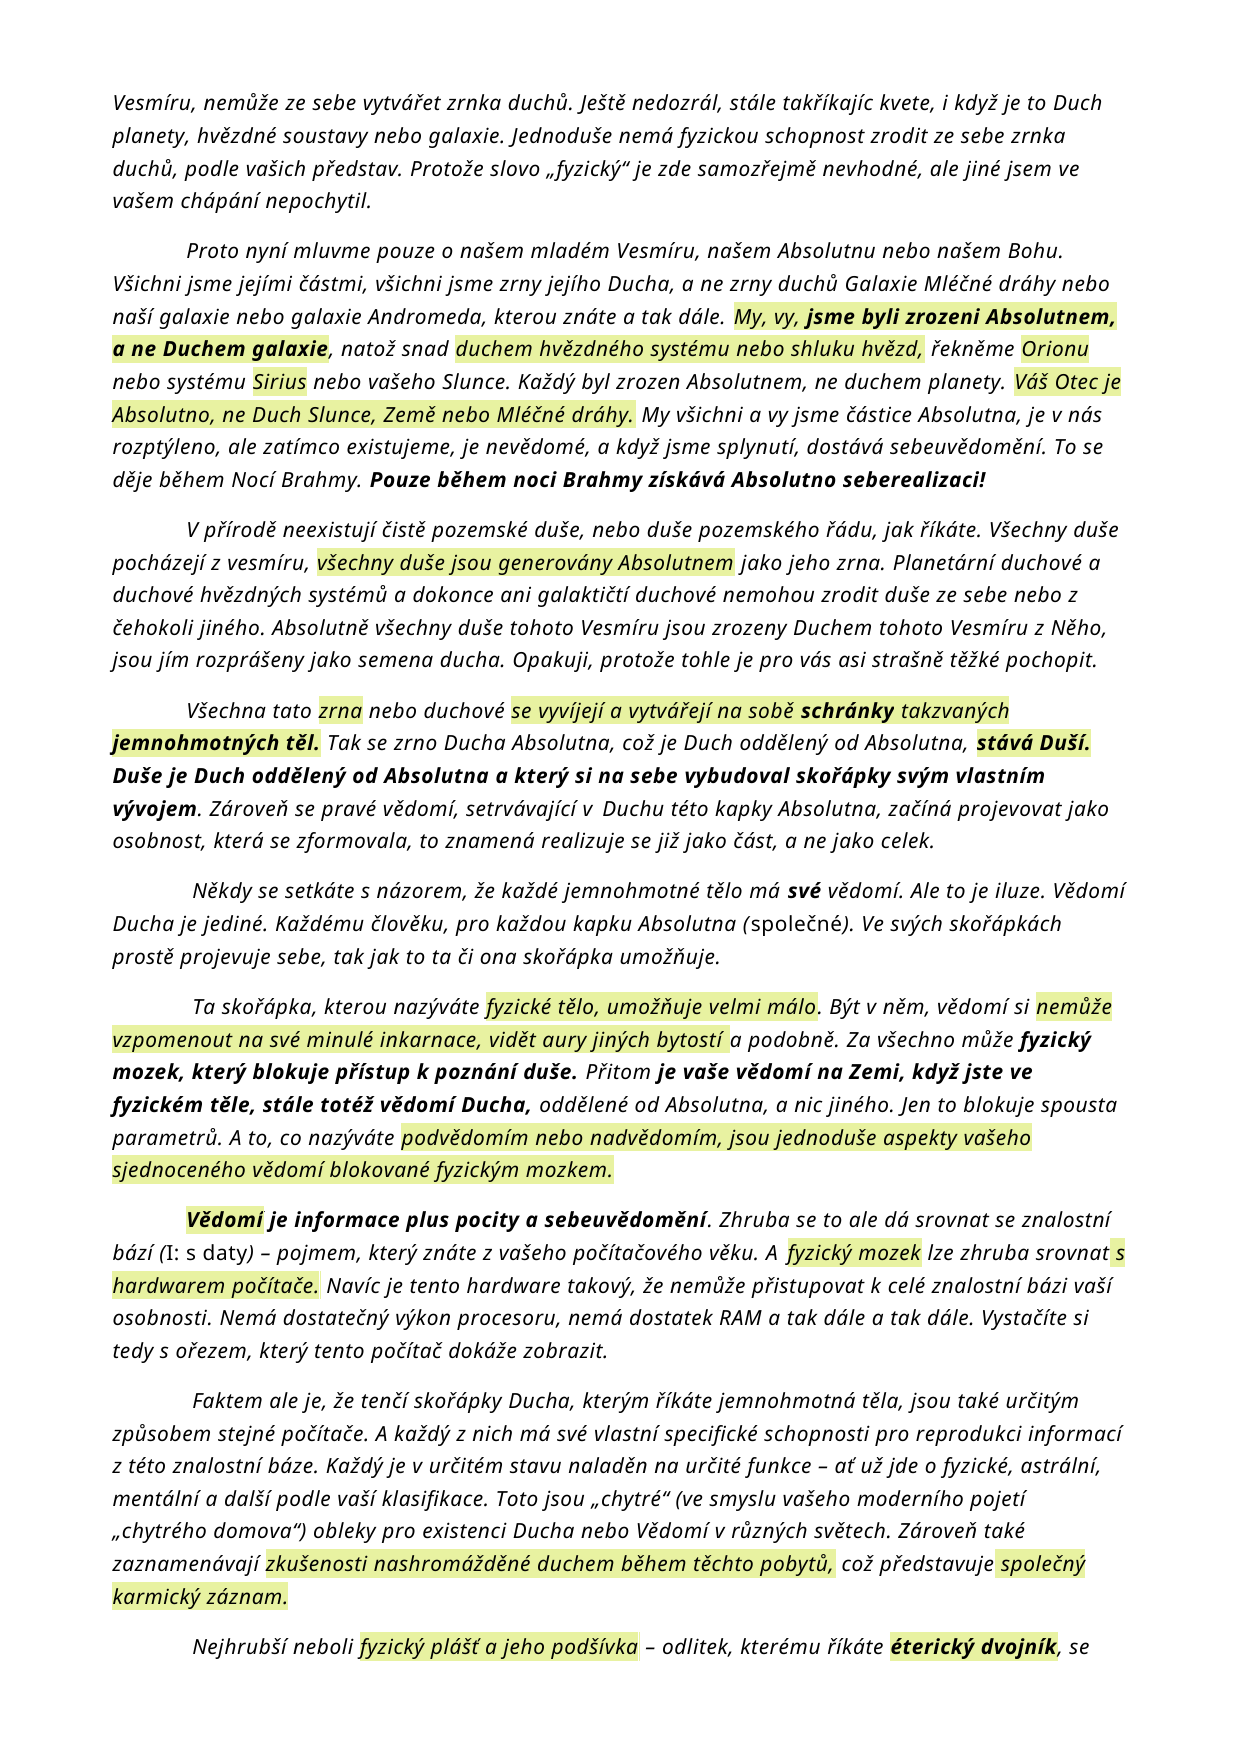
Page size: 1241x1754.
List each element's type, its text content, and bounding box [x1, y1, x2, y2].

text Někdy se setkáte s názorem, že každé jemnohmotné tělo má své vědomí. Ale to je iluze. Vědomí Ducha je jediné. Každému člověku, pro každou kapku Absolutna (společné). Ve svých skořápkách prostě projevuje sebe, tak jak to ta či ona skořápka umožňuje. [112, 877, 1128, 970]
text V přírodě neexistují čistě pozemské duše, nebo duše pozemského řádu, jak říkáte. Všechny duše pocházejí z vesmíru, všechny duše jsou generovány Absolutnem jako jeho zrna. Planetární duchové a duchové hvězdných systémů a dokonce ani galaktičtí duchové nemohou zrodit duše ze sebe nebo z čehokoli jiného. Absolutně všechny duše tohoto Vesmíru jsou zrozeny Duchem tohoto Vesmíru z Něho, jsou jím rozprášeny jako semena ducha. Opakuji, protože tohle je pro vás asi strašně těžké pochopit. [112, 515, 1128, 674]
text Vědomí je informace plus pocity a sebeuvědomění. Zhruba se to ale dá srovnat se znalostní bází (I: s daty) – pojmem, který znáte z vašeho počítačového věku. A fyzický mozek lze zhruba srovnat s hardwarem počítače. Navíc je tento hardware takový, že nemůže přistupovat k celé znalostní bázi vaší osobnosti. Nemá dostatečný výkon procesoru, nemá dostatek RAM a tak dále a tak dále. Vystačíte si tedy s ořezem, který tento počítač dokáže zobrazit. [112, 1206, 1128, 1364]
text Proto nyní mluvme pouze o našem mladém Vesmíru, našem Absolutnu nebo našem Bohu. Všichni jsme jejími částmi, všichni jsme zrny jejího Ducha, a ne zrny duchů Galaxie Mléčné dráhy nebo naší galaxie nebo galaxie Andromeda, kterou znáte a tak dále. My, vy, jsme byli zrozeni Absolutnem, a ne Duchem galaxie, natož snad duchem hvězdného systému nebo shluku hvězd, řekněme Orionu nebo systému Sirius nebo vašeho Slunce. Každý byl zrozen Absolutnem, ne duchem planety. Váš Otec je Absolutno, ne Duch Slunce, Země nebo Mléčné dráhy. My všichni a vy jsme částice Absolutna, je v nás rozptýleno, ale zatímco existujeme, je nevědomé, a když jsme splynutí, dostává sebeuvědomění. To se děje během Nocí Brahmy. Pouze během noci Brahmy získává Absolutno seberealizaci! [112, 237, 1128, 493]
text Faktem ale je, že tenčí skořápky Ducha, kterým říkáte jemnohmotná těla, jsou také určitým způsobem stejné počítače. A každý z nich má své vlastní specifické schopnosti pro reprodukci informací z této znalostní báze. Každý je v určitém stavu naladěn na určité funkce – ať už jde o fyzické, astrální, mentální a další podle vaší klasifikace. Toto jsou „chytré“ (ve smyslu vašeho moderního pojetí „chytrého domova“) obleky pro existenci Ducha nebo Vědomí v různých světech. Zároveň také zaznamenávají zkušenosti nashromážděné duchem během těchto pobytů, což představuje společný karmický záznam. [112, 1386, 1128, 1610]
text Ta skořápka, kterou nazýváte fyzické tělo, umožňuje velmi málo. Být v něm, vědomí si nemůže vzpomenout na své minulé inkarnace, vidět aury jiných bytostí a podobně. Za všechno může fyzický mozek, který blokuje přístup k poznání duše. Přitom je vaše vědomí na Zemi, když jste ve fyzickém těle, stále totéž vědomí Ducha, oddělené od Absolutna, a nic jiného. Jen to blokuje spousta parametrů. A to, co nazýváte podvědomím nebo nadvědomím, jsou jednoduše aspekty vašeho sjednoceného vědomí blokované fyzickým mozkem. [112, 992, 1128, 1184]
text Všechna tato zrna nebo duchové se vyvíjejí a vytvářejí na sobě schránky takzvaných jemnohmotných těl. Tak se zrno Ducha Absolutna, což je Duch oddělený od Absolutna, stává Duší. Duše je Duch oddělený od Absolutna a který si na sebe vybudoval skořápky svým vlastním vývojem. Zároveň se pravé vědomí, setrvávající v Duchu této kapky Absolutna, začíná projevovat jako osobnost, která se zformovala, to znamená realizuje se již jako část, a ne jako celek. [112, 696, 1128, 855]
text Vesmíru, nemůže ze sebe vytvářet zrnka duchů. Ještě nedozrál, stále takříkajíc kvete, i když je to Duch planety, hvězdné soustavy nebo galaxie. Jednoduše nemá fyzickou schopnost zrodit ze sebe zrnka duchů, podle vašich představ. Protože slovo „fyzický“ je zde samozřejmě nevhodné, ale jiné jsem ve vašem chápání nepochytil. [112, 88, 1128, 215]
text Nejhrubší neboli fyzický plášť a jeho podšívka – odlitek, kterému říkáte éterický dvojník, se [112, 1632, 1128, 1661]
